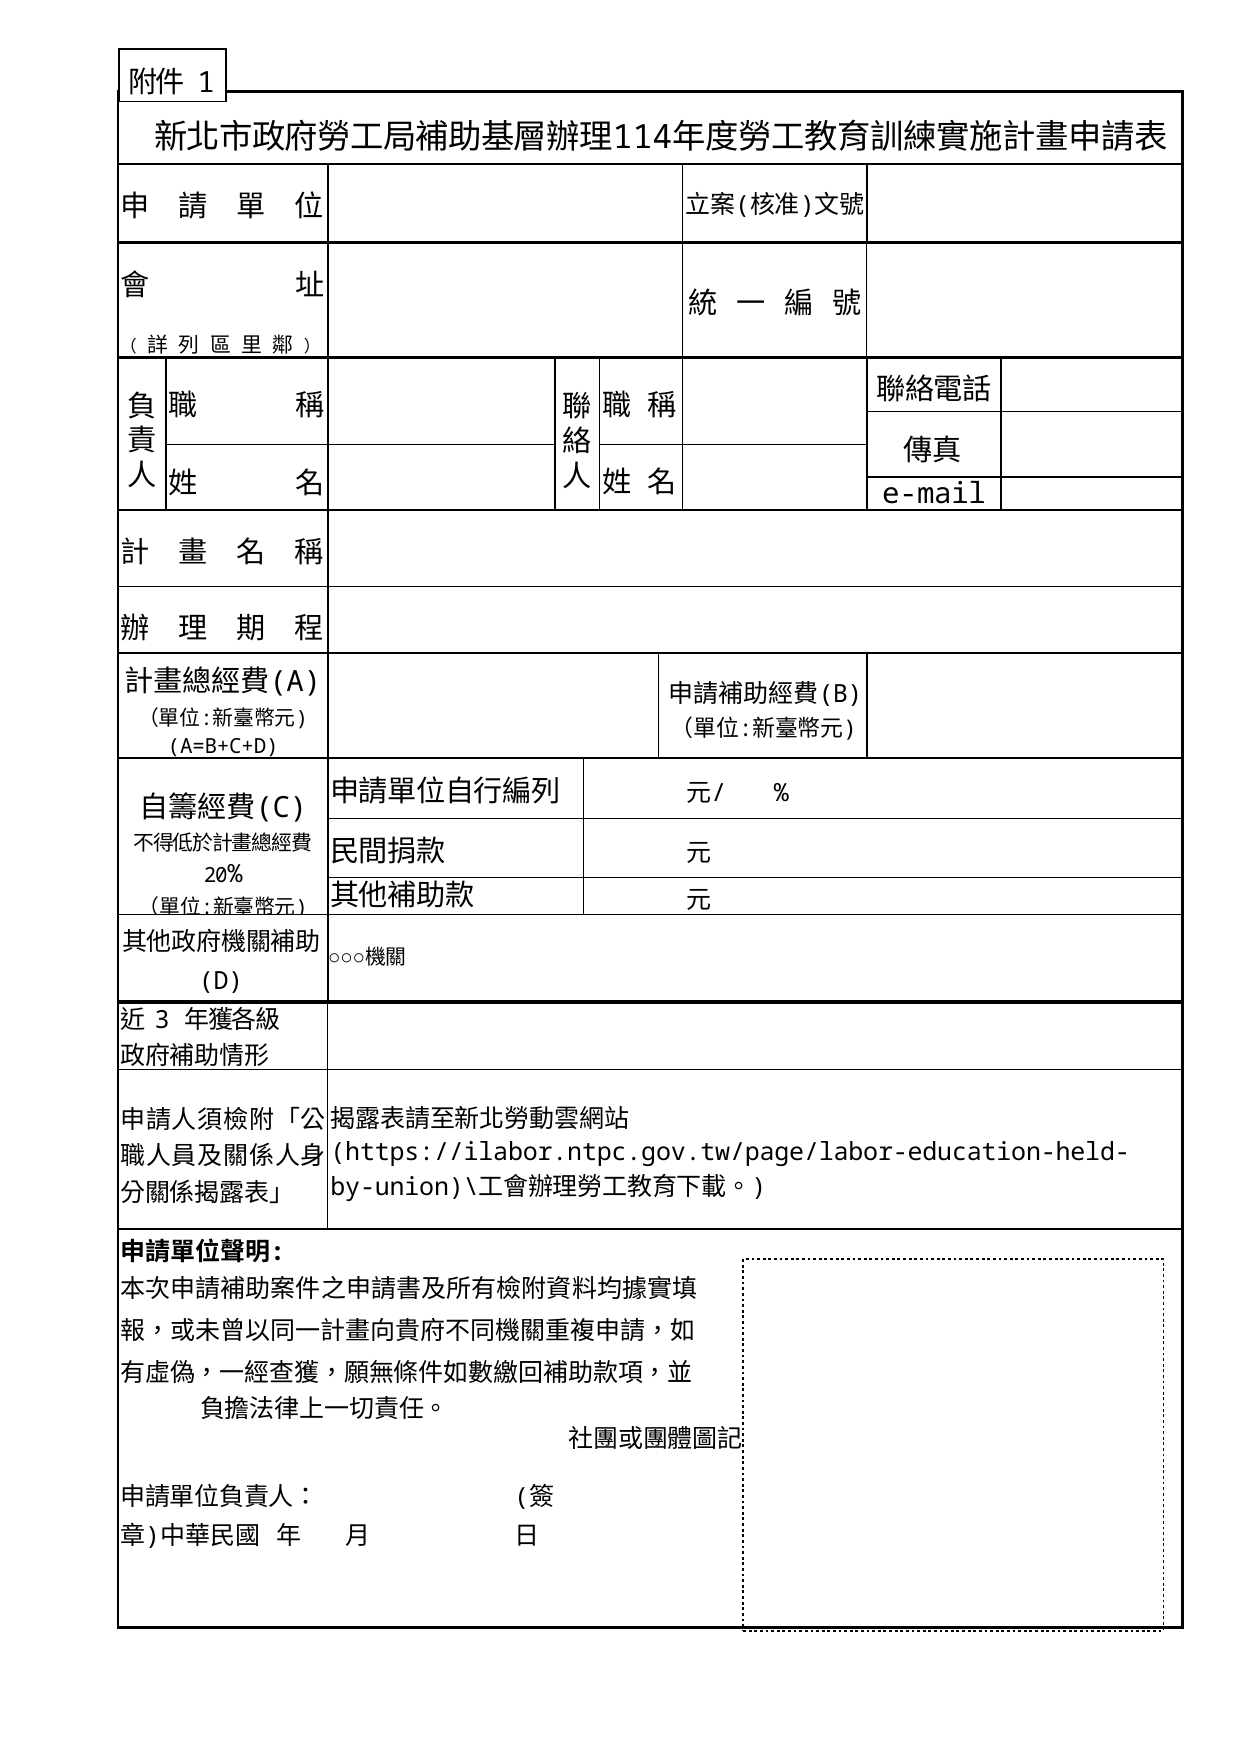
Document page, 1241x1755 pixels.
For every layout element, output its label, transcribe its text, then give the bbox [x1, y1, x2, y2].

table_cell 姓 名 [600, 445, 682, 509]
table_cell 其他政府機關補助 (D) [119, 915, 327, 1000]
table_cell 辦 理 期 程 [119, 587, 327, 652]
table_cell [1002, 412, 1181, 476]
table_cell 元 [584, 819, 1181, 876]
table_cell 傳真 [868, 412, 1000, 476]
table_cell 聯絡電話 [868, 359, 1000, 411]
table_cell 近 3 年獲各級 政府補助情形 [119, 1004, 327, 1069]
table_cell [683, 445, 866, 509]
table_cell 申請單位聲明: 本次申請補助案件之申請書及所有檢附資料均據實填報，或未曾以同一計畫向貴府不同機關重複申請，如有虛偽，一經查獲，願無條件如數繳回補助款項，並 負擔法律上一切責任。 社團或團體圖記 申請單位負責人： (簽章)中華民國 年 月 日 [119, 1230, 1181, 1626]
table_cell [1002, 359, 1181, 411]
table_cell 自籌經費(C) 不得低於計畫總經費20% （單位:新臺幣元) [119, 759, 327, 914]
table_cell [329, 359, 554, 444]
table_cell 申請人須檢附「公職人員及關係人身分關係揭露表」 [119, 1070, 327, 1228]
table_cell 姓 名 [167, 445, 327, 509]
table_cell [329, 654, 658, 757]
table_cell 申 請 單 位 [119, 165, 327, 241]
table_cell 元/ % [584, 759, 1181, 818]
table_cell [329, 165, 682, 241]
table_cell [329, 511, 1181, 586]
table_cell 職 稱 [167, 359, 327, 444]
table_cell 申請單位自行編列 [329, 759, 583, 818]
table_cell [1002, 478, 1181, 509]
table_cell [329, 445, 554, 509]
table_cell 揭露表請至新北勞動雲網站 (https://ilabor.ntpc.gov.tw/page/labor-education-held-by-union)\工會辦理勞工教育下載。) [328, 1070, 1181, 1228]
table_cell 統 一 編 號 [683, 244, 866, 356]
table_cell 其他補助款 [329, 878, 583, 914]
table_cell 立案(核准)文號 [683, 165, 866, 241]
table_cell [328, 1004, 1181, 1069]
table_cell [329, 587, 1181, 652]
table_cell 聯絡人 [556, 359, 599, 509]
table_cell [329, 244, 682, 356]
text 附件 1 [120, 58, 225, 101]
table_cell [683, 359, 866, 444]
table_cell 元 [584, 878, 1181, 914]
table_cell ○○○機關 [329, 915, 1181, 1000]
table_cell [867, 244, 1181, 356]
table_cell e-mail [868, 478, 1000, 509]
table_cell 計 畫 名 稱 [119, 511, 327, 586]
table_header 新北市政府勞工局補助基層辦理114年度勞工教育訓練實施計畫申請表 [119, 93, 1181, 163]
table_cell 計畫總經費(A) （單位:新臺幣元) (A=B+C+D) [119, 654, 327, 757]
table_cell 申請補助經費(B) （單位:新臺幣元) [659, 654, 866, 757]
table_cell 負責人 [119, 359, 165, 509]
table_cell 民間捐款 [329, 819, 583, 876]
table_cell [868, 654, 1181, 757]
table_cell 會 址 （ 詳 列 區 里 鄰 ） [119, 244, 327, 356]
table_cell 職 稱 [600, 359, 682, 444]
table_cell [868, 165, 1181, 241]
